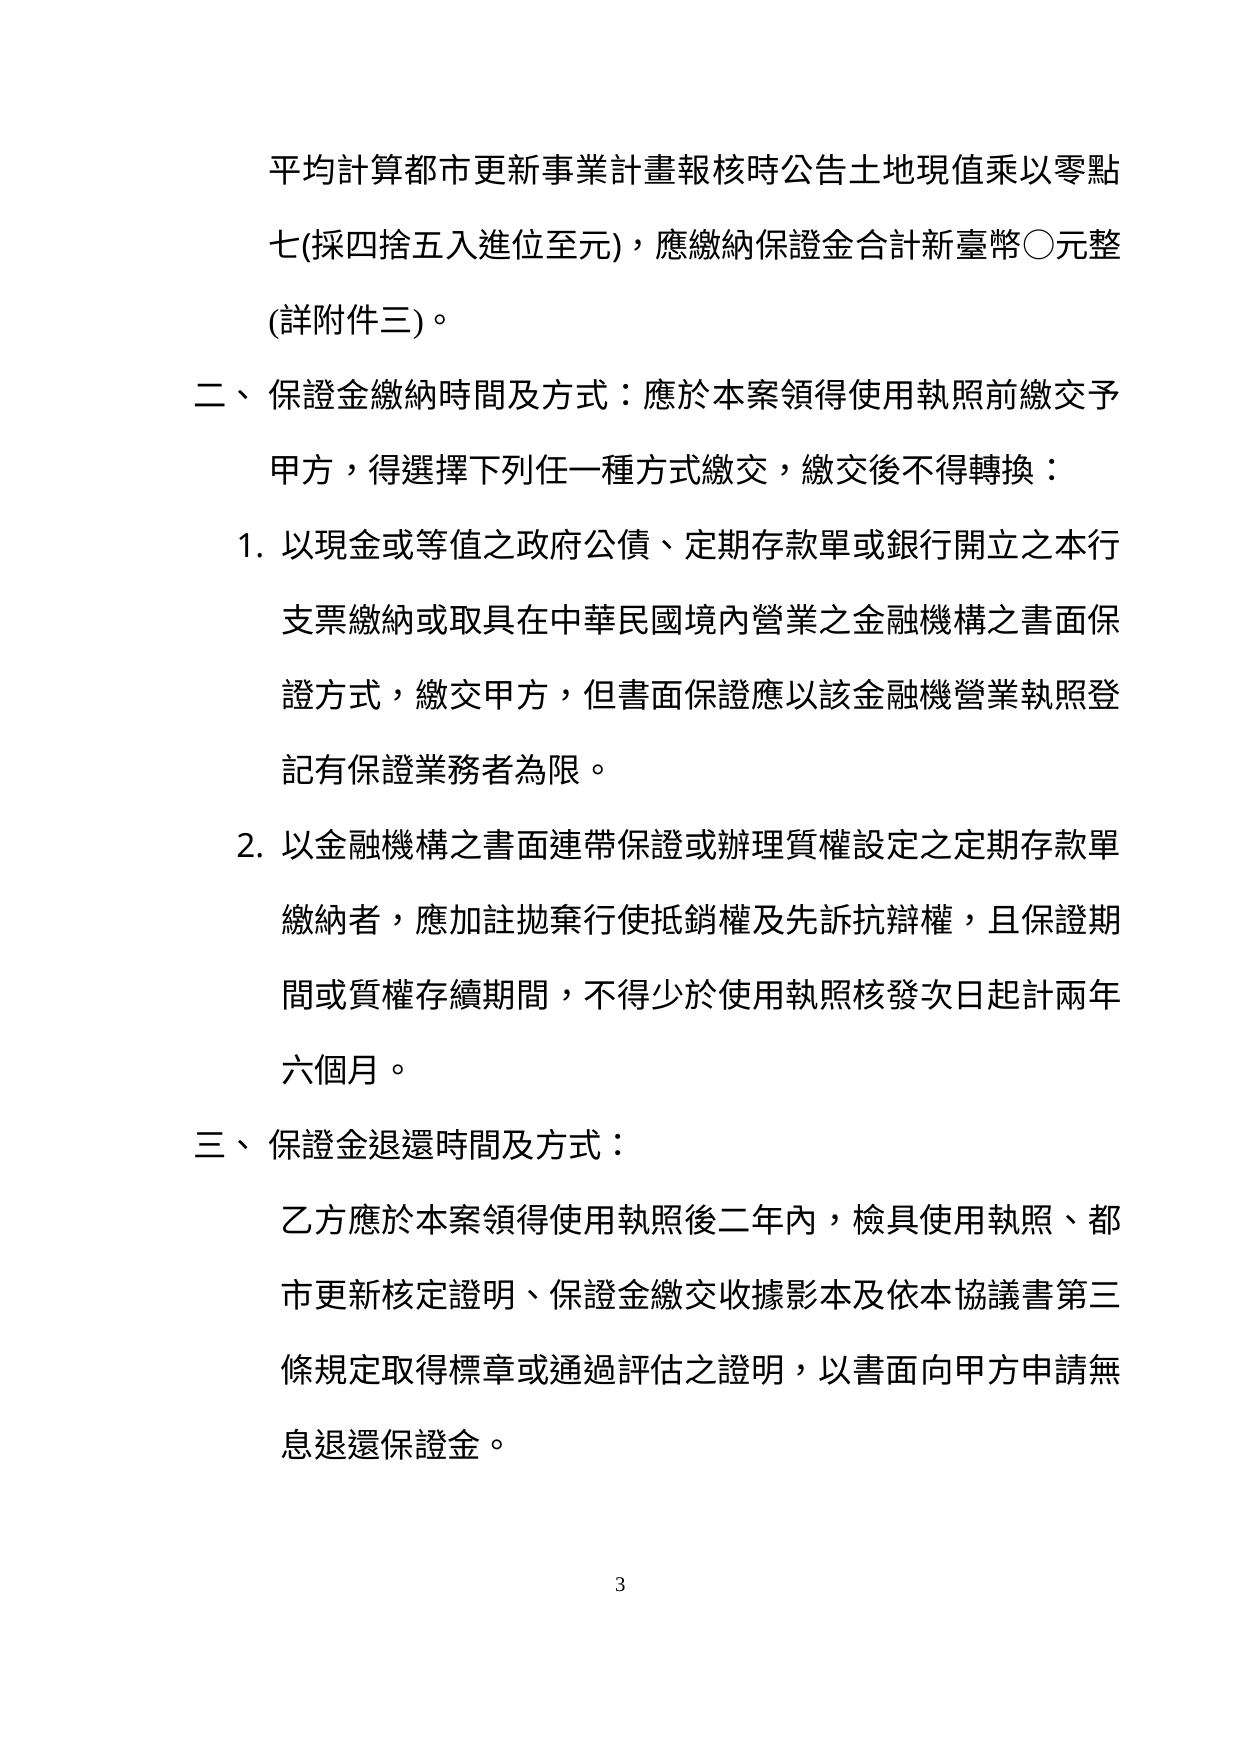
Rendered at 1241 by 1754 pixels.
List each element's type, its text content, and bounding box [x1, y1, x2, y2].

list 乙方應於本案領得使用執照後二年內，檢具使用執照、都市更新核定證明、保證金繳交收據影本及依本協議書第三條規定取得標章或通過評估之證明，以書面向甲方申請無息退還保證金。 [281, 1181, 1122, 1481]
list 保證金退還時間及方式： [193, 1106, 1122, 1181]
list 以金融機構之書面連帶保證或辦理質權設定之定期存款單繳納者，應加註拋棄行使抵銷權及先訴抗辯權，且保證期間或質權存續期間，不得少於使用執照核發次日起計兩年六個月。 [236, 806, 1122, 1106]
list 以現金或等值之政府公債、定期存款單或銀行開立之本行支票繳納或取具在中華民國境內營業之金融機構之書面保證方式，繳交甲方，但書面保證應以該金融機營業執照登記有保證業務者為限。 [236, 506, 1122, 806]
list 保證金繳納時間及方式：應於本案領得使用執照前繳交予甲方，得選擇下列任一種方式繳交，繳交後不得轉換： [193, 356, 1122, 506]
list 平均計算都市更新事業計畫報核時公告土地現值乘以零點七(採四捨五入進位至元)，應繳納保證金合計新臺幣○元整(詳附件三)。 [268, 131, 1122, 356]
